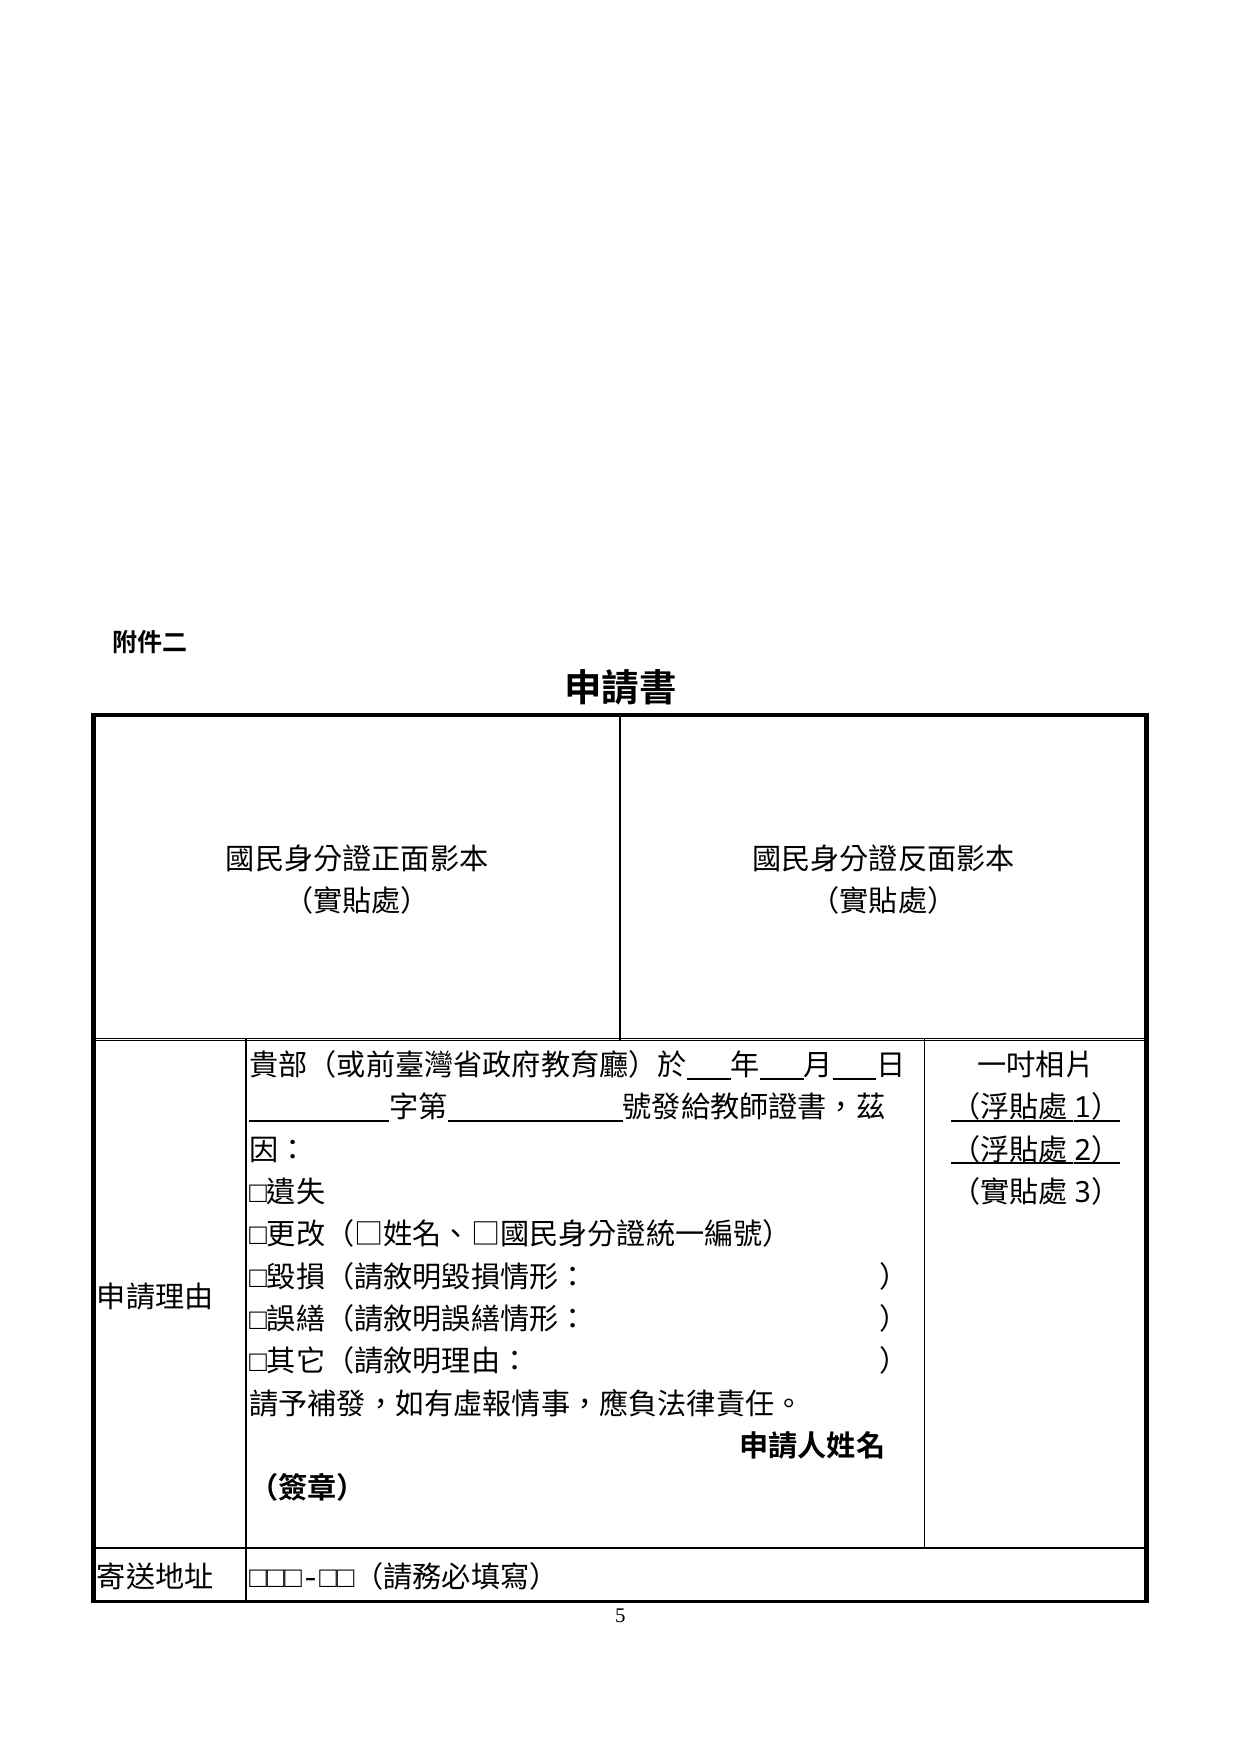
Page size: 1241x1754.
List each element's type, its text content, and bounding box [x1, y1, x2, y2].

text 附件二 [112, 622, 1128, 658]
text 申請書 [112, 658, 1128, 712]
table_header 國民身分證正面影本 （實貼處） [96, 717, 619, 1038]
table_cell 申請理由 [96, 1041, 245, 1547]
table_cell □□□-□□（請務必填寫） [247, 1549, 1144, 1600]
table_header 國民身分證反面影本 （實貼處） [621, 717, 1144, 1038]
table_cell 寄送地址 [96, 1549, 245, 1600]
table_cell 貴部（或前臺灣省政府教育廳）於 年 月 日 字第 號發給教師證書，茲因： □遺失 □更改（□姓名、□國民身分證統一編號） □毀損（請敘明毀損情形： ） □誤繕（請敘明誤繕情形： ） □其它（請敘明理由： ） 請予補發，如有虛報情事，應負法律責任。 申請人姓名（簽章） [247, 1041, 924, 1547]
table_cell 一吋相片 （浮貼處1） （浮貼處2） （實貼處3） [925, 1041, 1144, 1547]
